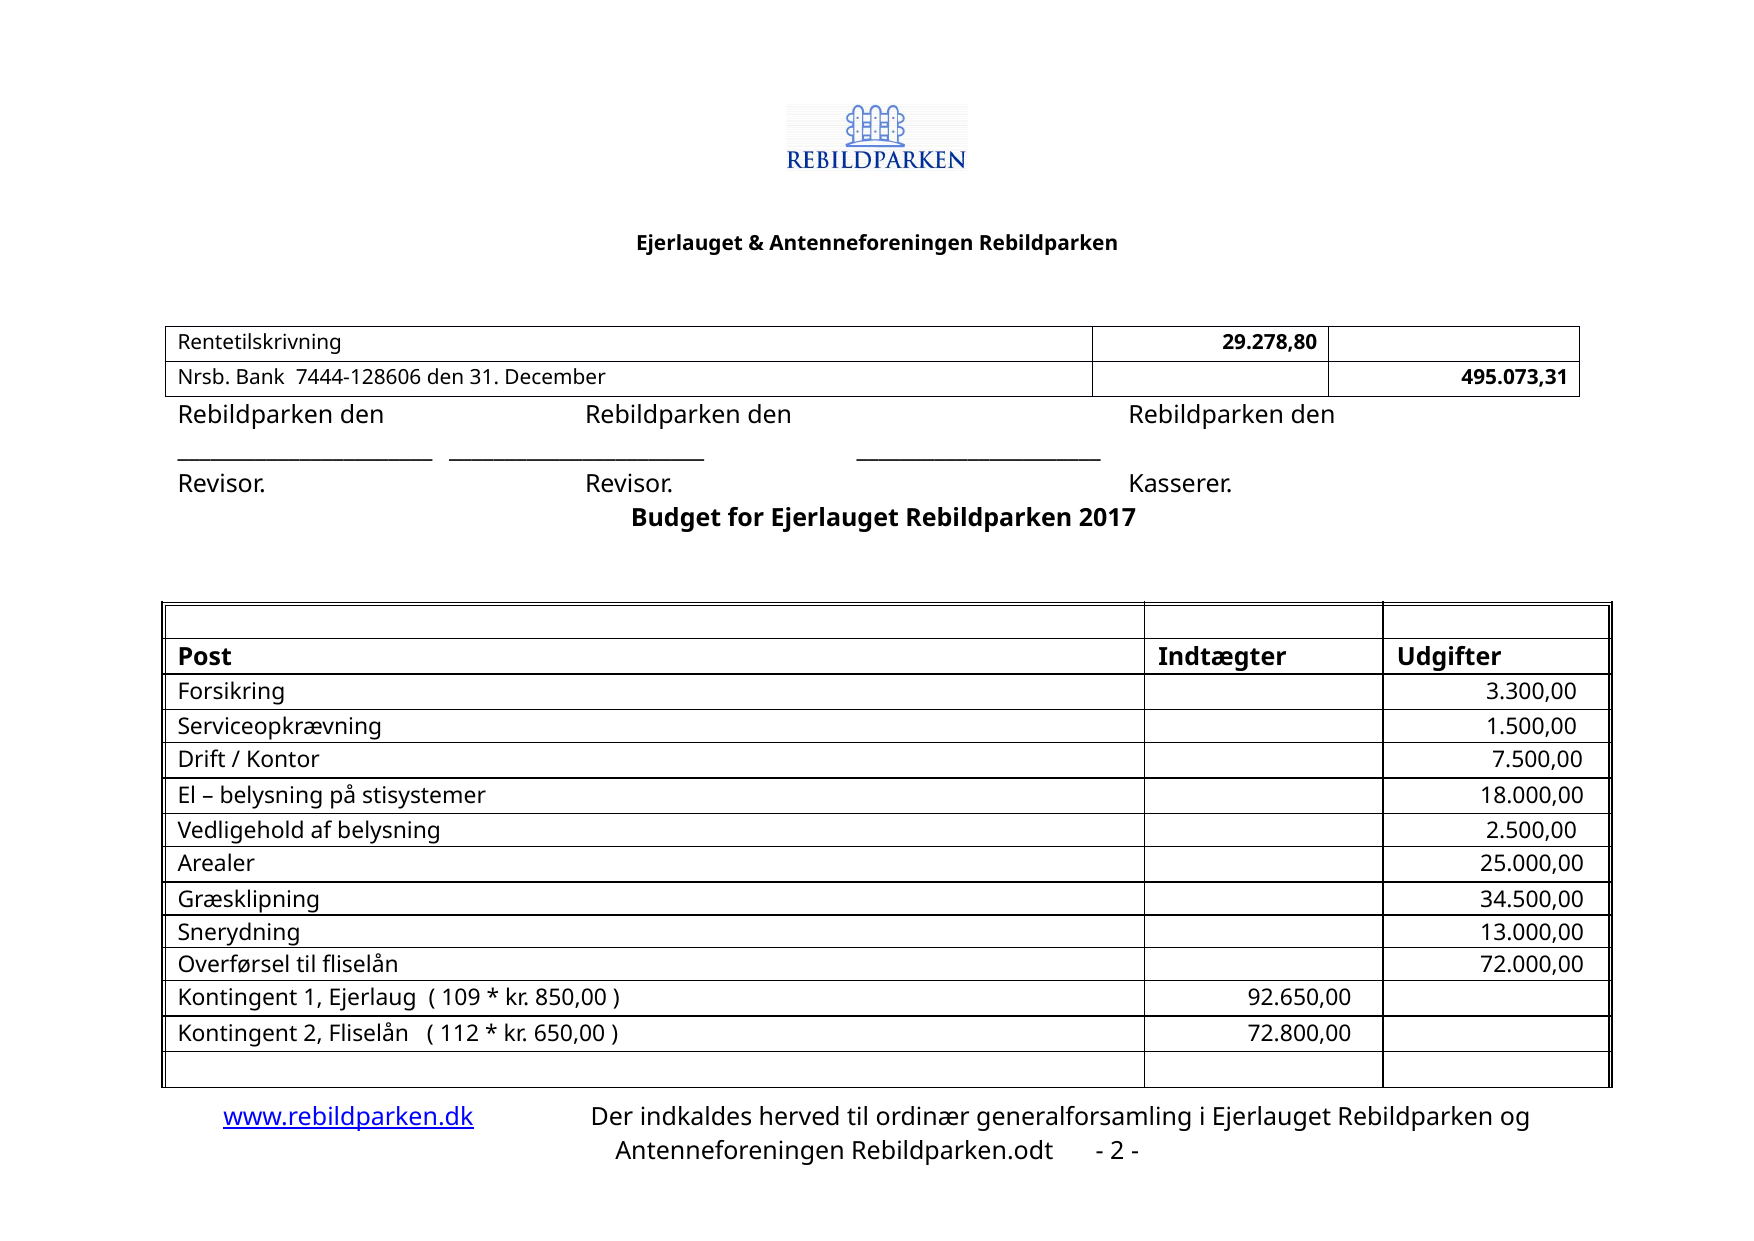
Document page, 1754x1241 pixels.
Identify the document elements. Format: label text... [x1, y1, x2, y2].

table_cell 495.073,31 [1329, 362, 1579, 396]
table_header [166, 606, 1144, 637]
table_cell Nrsb. Bank 7444-128606 den 31. December [166, 362, 1092, 396]
table_cell [1145, 814, 1382, 846]
text Budget for Ejerlauget Rebildparken 2017 [177, 499, 1577, 533]
table_cell [1384, 1017, 1608, 1051]
table_cell [1145, 779, 1382, 813]
table_cell 1.500,00 [1384, 710, 1608, 741]
table_header 00 [1145, 606, 1382, 637]
table_cell Vedligehold af belysning [166, 814, 1144, 846]
table_cell Græsklipning [166, 883, 1144, 914]
table_cell [1145, 675, 1382, 709]
table_cell Kontingent 1, Ejerlaug ( 109 * kr. 850,00 ) [166, 981, 1144, 1015]
table_cell [1145, 847, 1382, 881]
table_cell Arealer [166, 847, 1144, 881]
text Rebildparken den Rebildparken den Rebildparken den [177, 397, 1577, 431]
table_cell 29.278,80 [1093, 327, 1328, 361]
table_cell Overførsel til fliselån [166, 948, 1144, 979]
table_cell Post [166, 639, 1144, 673]
text _______________________ _______________________ ______________________ [177, 431, 1577, 465]
table_cell Forsikring [166, 675, 1144, 709]
table_cell 92.650,00 [1145, 981, 1382, 1015]
table_cell [1384, 1052, 1608, 1086]
table_cell Serviceopkrævning [166, 710, 1144, 741]
table_cell 7.500,00 [1384, 743, 1608, 777]
table_cell 13.000,00 [1384, 916, 1608, 947]
table_cell Drift / Kontor [166, 743, 1144, 777]
table_cell El – belysning på stisystemer [166, 779, 1144, 813]
table_cell 18.000,00 [1384, 779, 1608, 813]
table_cell 25.000,00 [1384, 847, 1608, 881]
table_header Udgifter [1384, 606, 1608, 637]
table_cell 2.500,00 [1384, 814, 1608, 846]
table_cell [1384, 981, 1608, 1015]
table_cell [1329, 327, 1579, 361]
table_cell Udgifter [1384, 639, 1608, 673]
table_cell [1145, 743, 1382, 777]
table_cell [1145, 1052, 1382, 1086]
table_cell Indtægter [1145, 639, 1382, 673]
table_cell [1145, 883, 1382, 914]
table_cell [1145, 948, 1382, 979]
table_cell 72.800,00 [1145, 1017, 1382, 1051]
table_cell [1145, 710, 1382, 741]
table_cell Snerydning [166, 916, 1144, 947]
table_cell 72.000,00 [1384, 948, 1608, 979]
table_cell Kontingent 2, Fliselån ( 112 * kr. 650,00 ) [166, 1017, 1144, 1051]
table_cell [1093, 362, 1328, 396]
table_cell 34.500,00 [1384, 883, 1608, 914]
table_cell [1145, 916, 1382, 947]
text Revisor. Revisor. Kasserer. [177, 465, 1577, 499]
table_cell [166, 1052, 1144, 1086]
table_cell 3.300,00 [1384, 675, 1608, 709]
table_cell Rentetilskrivning [166, 327, 1092, 361]
